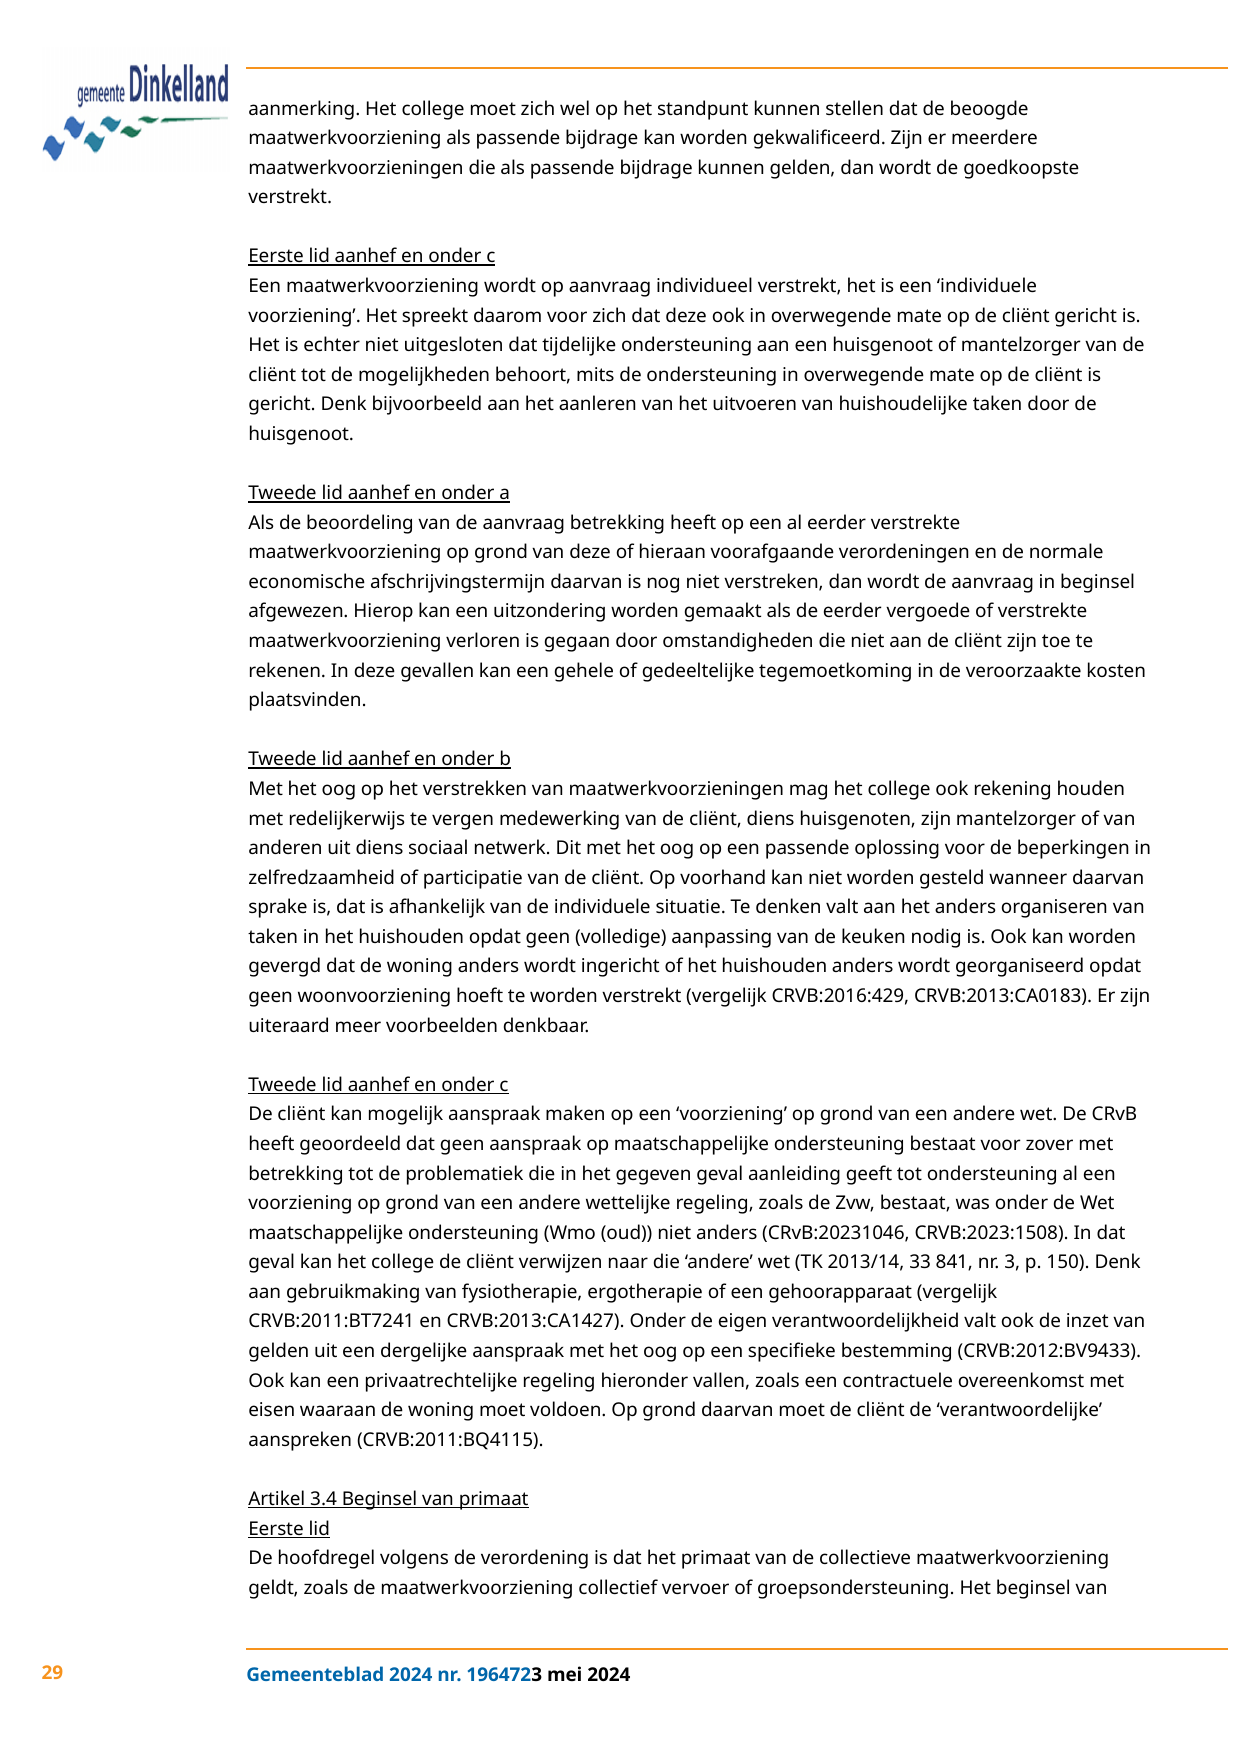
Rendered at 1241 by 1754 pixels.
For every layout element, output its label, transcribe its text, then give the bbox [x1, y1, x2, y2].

text Een maatwerkvoorziening wordt op aanvraag individueel verstrekt, het is een ‘individuele voorziening’. Het spreekt daarom voor zich dat deze ook in overwegende mate op de cliënt gericht is. Het is echter niet uitgesloten dat tijdelijke ondersteuning aan een huisgenoot of mantelzorger van de cliënt tot de mogelijkheden behoort, mits de ondersteuning in overwegende mate op de cliënt is gericht. Denk bijvoorbeeld aan het aanleren van het uitvoeren van huishoudelijke taken door de huisgenoot. [248, 272, 1152, 446]
text Tweede lid aanhef en onder a [248, 479, 1152, 505]
text Tweede lid aanhef en onder b [248, 746, 1152, 771]
text Artikel 3.4 Beginsel van primaat [248, 1485, 1152, 1511]
text Als de beoordeling van de aanvraag betrekking heeft op een al eerder verstrekte maatwerkvoorziening op grond van deze of hieraan voorafgaande verordeningen en de normale economische afschrijvingstermijn daarvan is nog niet verstreken, dan wordt de aanvraag in beginsel afgewezen. Hierop kan een uitzondering worden gemaakt als de eerder vergoede of verstrekte maatwerkvoorziening verloren is gegaan door omstandigheden die niet aan de cliënt zijn toe te rekenen. In deze gevallen kan een gehele of gedeeltelijke tegemoetkoming in de veroorzaakte kosten plaatsvinden. [248, 509, 1152, 712]
text Eerste lid aanhef en onder c [248, 243, 1152, 268]
text De hoofdregel volgens de verordening is dat het primaat van de collectieve maatwerkvoorziening geldt, zoals de maatwerkvoorziening collectief vervoer of groepsondersteuning. Het beginsel van [248, 1544, 1152, 1600]
text aanmerking. Het college moet zich wel op het standpunt kunnen stellen dat de beoogde maatwerkvoorziening als passende bijdrage kan worden gekwalificeerd. Zijn er meerdere maatwerkvoorzieningen die als passende bijdrage kunnen gelden, dan wordt de goedkoopste verstrekt. [248, 95, 1152, 209]
text Met het oog op het verstrekken van maatwerkvoorzieningen mag het college ook rekening houden met redelijkerwijs te vergen medewerking van de cliënt, diens huisgenoten, zijn mantelzorger of van anderen uit diens sociaal netwerk. Dit met het oog op een passende oplossing voor de beperkingen in zelfredzaamheid of participatie van de cliënt. Op voorhand kan niet worden gesteld wanneer daarvan sprake is, dat is afhankelijk van de individuele situatie. Te denken valt aan het anders organiseren van taken in het huishouden opdat geen (volledige) aanpassing van de keuken nodig is. Ook kan worden gevergd dat de woning anders wordt ingericht of het huishouden anders wordt georganiseerd opdat geen woonvoorziening hoeft te worden verstrekt (vergelijk CRVB:2016:429, CRVB:2013:CA0183). Er zijn uiteraard meer voorbeelden denkbaar. [248, 775, 1152, 1038]
text Tweede lid aanhef en onder c [248, 1071, 1152, 1097]
picture [41, 47, 231, 172]
text Eerste lid [248, 1515, 1152, 1541]
text De cliënt kan mogelijk aanspraak maken op een ‘voorziening’ op grond van een andere wet. De CRvB heeft geoordeeld dat geen aanspraak op maatschappelijke ondersteuning bestaat voor zover met betrekking tot de problematiek die in het gegeven geval aanleiding geeft tot ondersteuning al een voorziening op grond van een andere wettelijke regeling, zoals de Zvw, bestaat, was onder de Wet maatschappelijke ondersteuning (Wmo (oud)) niet anders (CRvB:20231046, CRVB:2023:1508). In dat geval kan het college de cliënt verwijzen naar die ‘andere’ wet (TK 2013/14, 33 841, nr. 3, p. 150). Denk aan gebruikmaking van fysiotherapie, ergotherapie of een gehoorapparaat (vergelijk CRVB:2011:BT7241 en CRVB:2013:CA1427). Onder de eigen verantwoordelijkheid valt ook de inzet van gelden uit een dergelijke aanspraak met het oog op een specifieke bestemming (CRVB:2012:BV9433). Ook kan een privaatrechtelijke regeling hieronder vallen, zoals een contractuele overeenkomst met eisen waaraan de woning moet voldoen. Op grond daarvan moet de cliënt de ‘verantwoordelijke’ aanspreken (CRVB:2011:BQ4115). [248, 1101, 1152, 1452]
